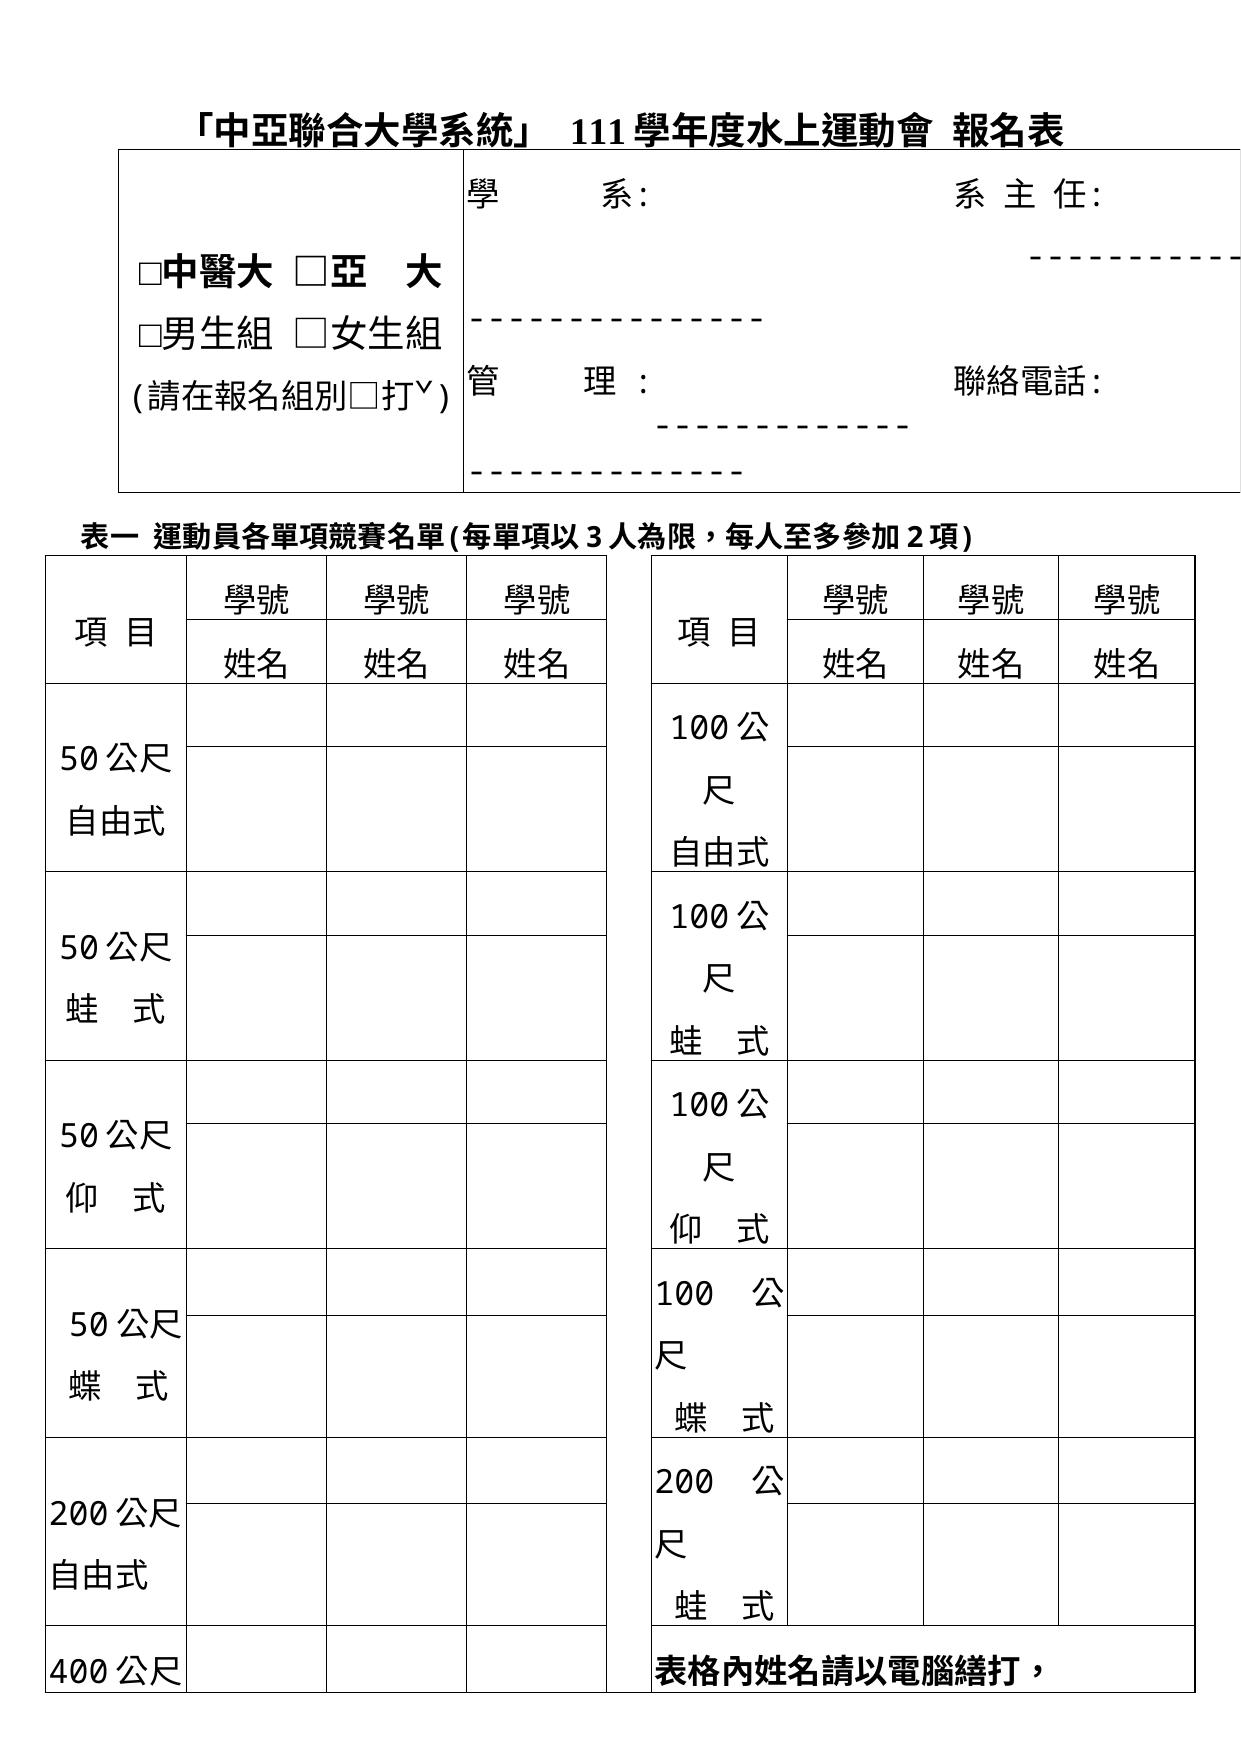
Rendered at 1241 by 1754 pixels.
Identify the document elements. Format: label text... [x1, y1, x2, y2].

table_cell [1059, 1124, 1194, 1248]
table_cell 100公尺 蝶 式 [652, 1249, 787, 1437]
table_cell [327, 1626, 466, 1692]
table_cell [467, 1626, 606, 1692]
table_cell [187, 1124, 326, 1248]
table_cell [467, 872, 606, 934]
table_cell [327, 1438, 466, 1503]
table_cell [327, 1249, 466, 1315]
table_cell [924, 1061, 1058, 1123]
table_cell [924, 1124, 1058, 1248]
table_cell [788, 1061, 923, 1123]
table_cell 200公尺 自由式 [46, 1438, 186, 1625]
table_cell 100公尺 蛙 式 [652, 872, 787, 1059]
table_cell [788, 1504, 923, 1625]
text 「中亞聯合大學系統」 111學年度水上運動會 報名表 [118, 87, 1122, 149]
table_cell [924, 1438, 1058, 1503]
table_cell 50公尺 自由式 [46, 684, 186, 871]
table_cell [467, 1249, 606, 1315]
table_cell [924, 1316, 1058, 1437]
table_cell [187, 1504, 326, 1625]
table_cell [924, 1504, 1058, 1625]
table_cell 表格內姓名請以電腦繕打， [652, 1626, 1194, 1692]
table_cell [187, 1061, 326, 1123]
table_cell 姓名 [467, 620, 606, 682]
table_cell [1059, 872, 1194, 934]
table_header 學 系: 系 主 任: ------------- --------------- 管 理 : 聯絡電話: ------------- -------------- [464, 150, 1240, 492]
table_cell 100公尺 自由式 [652, 684, 787, 871]
table_cell [1059, 1061, 1194, 1123]
table_cell [187, 1438, 326, 1503]
table_cell [187, 1249, 326, 1315]
table_cell [467, 747, 606, 871]
table_header 學號 [924, 556, 1058, 619]
table_cell [187, 1316, 326, 1437]
table_cell [1059, 1316, 1194, 1437]
text 表一 運動員各單項競賽名單(每單項以3人為限，每人至多參加2項) [81, 493, 1122, 555]
table_cell [327, 1504, 466, 1625]
table_cell [327, 1061, 466, 1123]
table_cell [187, 872, 326, 934]
table_header 學號 [187, 556, 326, 619]
table_cell [788, 1124, 923, 1248]
table_cell [327, 747, 466, 871]
table_cell [467, 1438, 606, 1503]
table_cell 200公尺 蛙 式 [652, 1438, 787, 1625]
table_cell [467, 1124, 606, 1248]
table_cell 50公尺 仰 式 [46, 1061, 186, 1248]
table_cell [924, 684, 1058, 746]
table_cell [187, 936, 326, 1059]
table_cell [1059, 684, 1194, 746]
table_cell [788, 747, 923, 871]
table_cell [327, 1124, 466, 1248]
table_cell 姓名 [187, 620, 326, 682]
table_cell [1059, 1438, 1194, 1503]
table_cell [327, 936, 466, 1059]
table_cell [467, 936, 606, 1059]
table_cell 姓名 [924, 620, 1058, 682]
table_cell [924, 872, 1058, 934]
table_cell 50公尺 蝶 式 [46, 1249, 186, 1437]
table_header 學號 [788, 556, 923, 619]
table_cell [187, 684, 326, 746]
table_header [607, 555, 651, 1692]
table_header 項 目 [652, 556, 787, 682]
table_cell [788, 1316, 923, 1437]
table_cell 100公尺 仰 式 [652, 1061, 787, 1248]
table_cell [924, 1249, 1058, 1315]
table_cell [788, 1249, 923, 1315]
table_cell [924, 936, 1058, 1059]
table_cell [788, 1438, 923, 1503]
table_cell [467, 1316, 606, 1437]
table_cell [467, 1504, 606, 1625]
table_cell 姓名 [1059, 620, 1194, 682]
table_cell [788, 936, 923, 1059]
table_cell 姓名 [788, 620, 923, 682]
table_cell [187, 1626, 326, 1692]
table_cell 50公尺 蛙 式 [46, 872, 186, 1059]
table_cell [1059, 1249, 1194, 1315]
table_cell [1059, 1504, 1194, 1625]
table_cell [467, 684, 606, 746]
table_cell [327, 1316, 466, 1437]
table_cell [1059, 747, 1194, 871]
table_header 學號 [1059, 556, 1194, 619]
table_cell 400公尺 [46, 1626, 186, 1692]
table_cell [1059, 936, 1194, 1059]
table_cell [327, 684, 466, 746]
table_cell [924, 747, 1058, 871]
table_header 學號 [327, 556, 466, 619]
table_header 項 目 [46, 556, 186, 682]
table_cell [327, 872, 466, 934]
table_cell [187, 747, 326, 871]
table_cell [788, 684, 923, 746]
table_cell [467, 1061, 606, 1123]
table_cell 姓名 [327, 620, 466, 682]
table_cell [788, 872, 923, 934]
table_header 學號 [467, 556, 606, 619]
table_header □中醫大 □亞 大 □男生組 □女生組 (請在報名組別□打ˇ) [119, 150, 463, 492]
